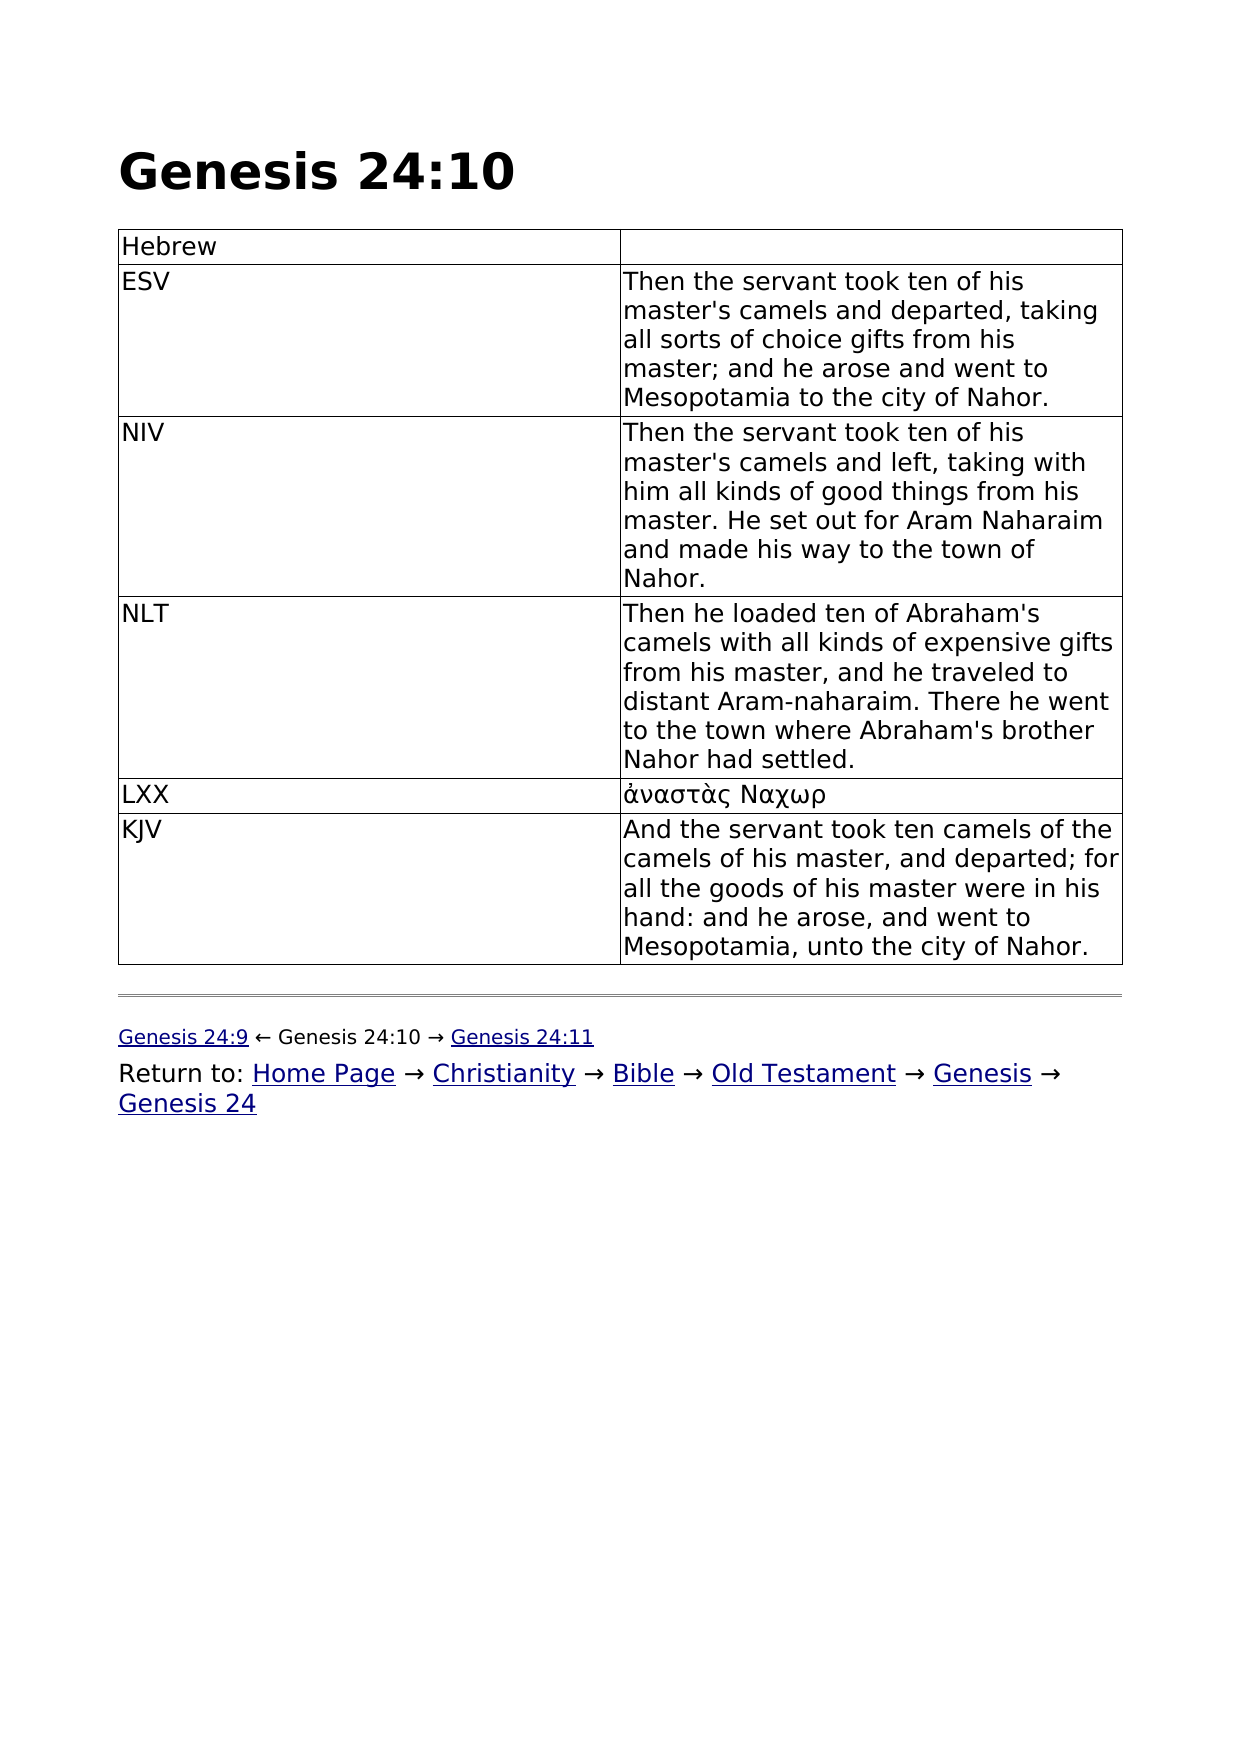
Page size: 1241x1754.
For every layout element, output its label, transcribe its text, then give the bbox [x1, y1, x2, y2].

table_cell Then he loaded ten of Abraham's camels with all kinds of expensive gifts from his master, and he traveled to distant Aram-naharaim. There he went to the town where Abraham's brother Nahor had settled. [621, 597, 1122, 777]
subtitle Genesis 24:10 [118, 143, 1122, 201]
text Genesis 24:9 ← Genesis 24:10 → Genesis 24:11 [118, 1026, 1122, 1059]
table_cell LXX [119, 779, 620, 812]
table_cell KJV [119, 814, 620, 964]
table_cell Then the servant took ten of his master's camels and departed, taking all sorts of choice gifts from his master; and he arose and went to Mesopotamia to the city of Nahor. [621, 265, 1122, 416]
table_cell ESV [119, 265, 620, 416]
table_cell ἀναστὰς Ναχωρ [621, 779, 1122, 812]
table_cell NIV [119, 417, 620, 596]
table_cell Then the servant took ten of his master's camels and left, taking with him all kinds of good things from his master. He set out for Aram Naharaim and made his way to the town of Nahor. [621, 417, 1122, 596]
text Return to: Home Page → Christianity → Bible → Old Testament → Genesis → Genesis 24 [118, 1059, 1122, 1118]
table_header Hebrew [119, 230, 620, 264]
table_cell NLT [119, 597, 620, 777]
table_header [621, 230, 1122, 264]
table_cell And the servant took ten camels of the camels of his master, and departed; for all the goods of his master were in his hand: and he arose, and went to Mesopotamia, unto the city of Nahor. [621, 814, 1122, 964]
